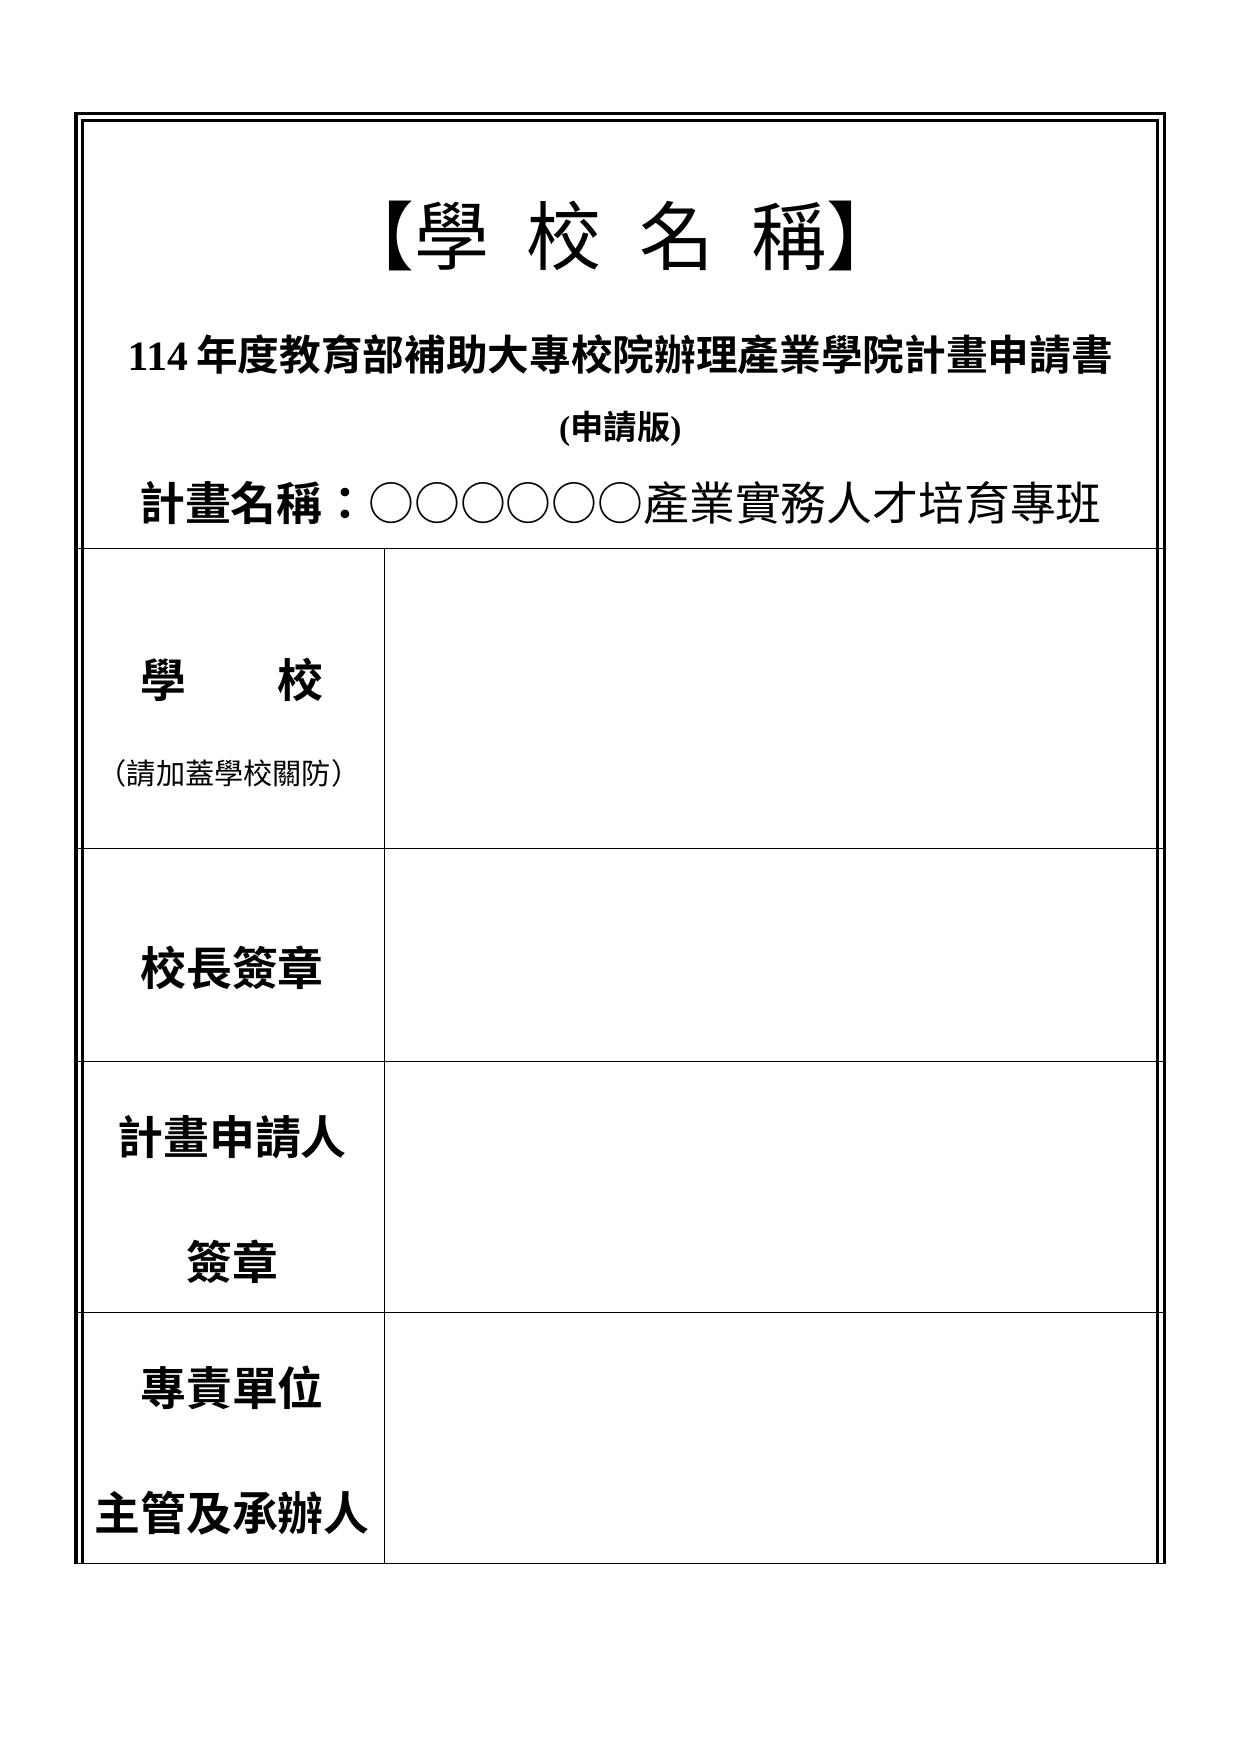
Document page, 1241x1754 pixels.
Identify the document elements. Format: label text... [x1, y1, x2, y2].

table_cell [385, 549, 1156, 848]
table_cell 計畫申請人 簽章 [84, 1062, 384, 1312]
table_cell [385, 849, 1156, 1061]
table_cell [385, 1062, 1156, 1312]
table_cell [385, 1313, 1156, 1563]
table_cell 學 校 （請加蓋學校關防） [84, 549, 384, 848]
table_cell 專責單位 主管及承辦人 [84, 1313, 384, 1563]
table_header 【學 校 名 稱】 114年度教育部補助大專校院辦理產業學院計畫申請書 (申請版) 計畫名稱：○○○○○○產業實務人才培育專班 [79, 115, 1161, 548]
table_cell 校長簽章 [84, 849, 384, 1061]
